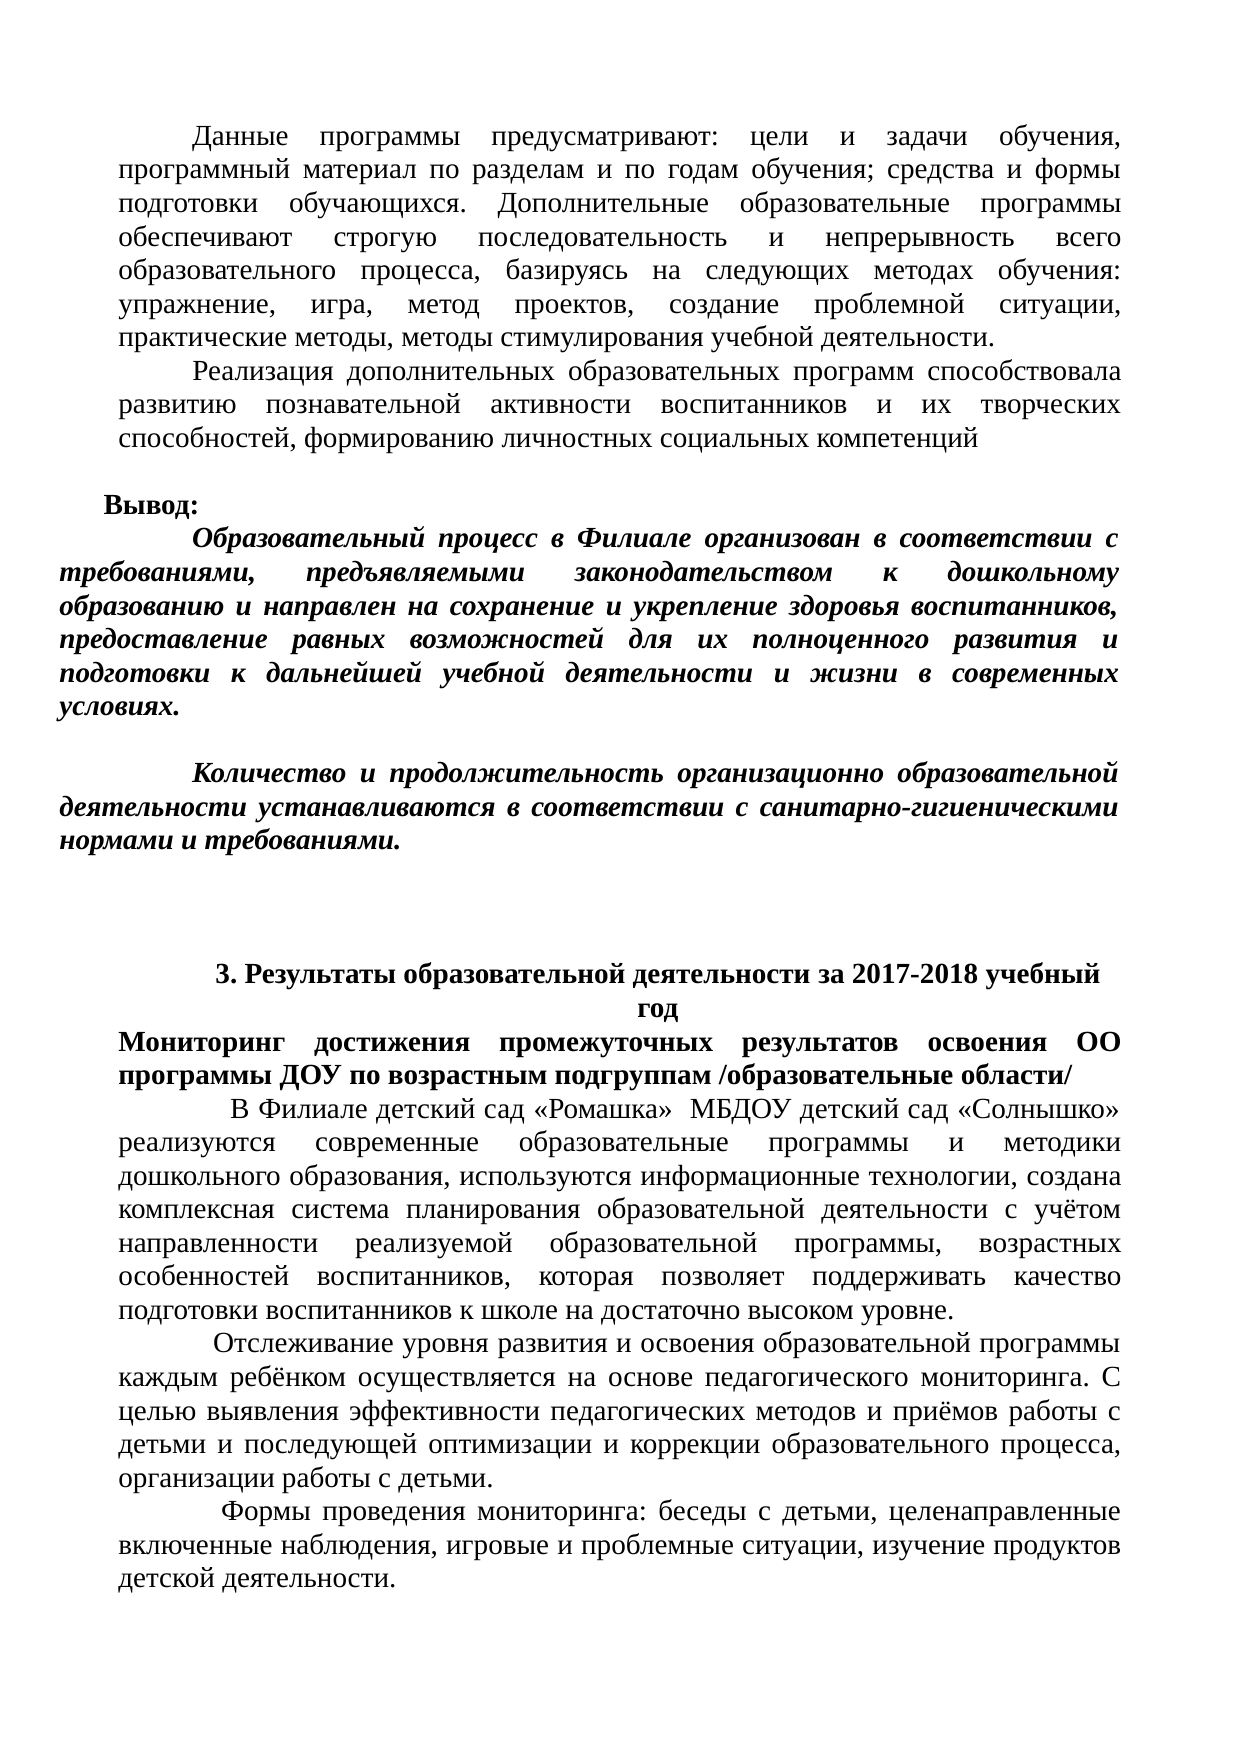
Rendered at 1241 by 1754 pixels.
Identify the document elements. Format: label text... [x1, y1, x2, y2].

text Данные программы предусматривают: цели и задачи обучения, программный материал по разделам и по годам обучения; средства и формы подготовки обучающихся. Дополнительные образовательные программы обеспечивают строгую последовательность и непрерывность всего образовательного процесса, базируясь на следующих методах обучения: упражнение, игра, метод проектов, создание проблемной ситуации, практические методы, методы стимулирования учебной деятельности. [118, 118, 1122, 353]
text Формы проведения мониторинга: беседы с детьми, целенаправленные включенные наблюдения, игровые и проблемные ситуации, изучение продуктов детской деятельности. [118, 1493, 1122, 1594]
text Отслеживание уровня развития и освоения образовательной программы каждым ребёнком осуществляется на основе педагогического мониторинга. С целью выявления эффективности педагогических методов и приёмов работы с детьми и последующей оптимизации и коррекции образовательного процесса, организации работы с детьми. [118, 1326, 1122, 1493]
text Вывод: [59, 487, 1122, 521]
text Образовательный процесс в Филиале организован в соответствии с требованиями, предъявляемыми законодательством к дошкольному образованию и направлен на сохранение и укрепление здоровья воспитанников, предоставление равных возможностей для их полноценного развития и подготовки к дальнейшей учебной деятельности и жизни в современных условиях. [59, 521, 1122, 722]
text Количество и продолжительность организационно образовательной деятельности устанавливаются в соответствии с санитарно-гигиеническими нормами и требованиями. [59, 755, 1122, 856]
text Реализация дополнительных образовательных программ способствовала развитию познавательной активности воспитанников и их творческих способностей, формированию личностных социальных компетенций [118, 353, 1122, 453]
text 3. Результаты образовательной деятельности за 2017-2018 учебный год [193, 957, 1122, 1024]
text В Филиале детский сад «Ромашка» МБДОУ детский сад «Солнышко» реализуются современные образовательные программы и методики дошкольного образования, используются информационные технологии, создана комплексная система планирования образовательной деятельности с учётом направленности реализуемой образовательной программы, возрастных особенностей воспитанников, которая позволяет поддерживать качество подготовки воспитанников к школе на достаточно высоком уровне. [118, 1091, 1122, 1326]
text Мониторинг достижения промежуточных результатов освоения ОО программы ДОУ по возрастным подгруппам /образовательные области/ [118, 1024, 1122, 1091]
